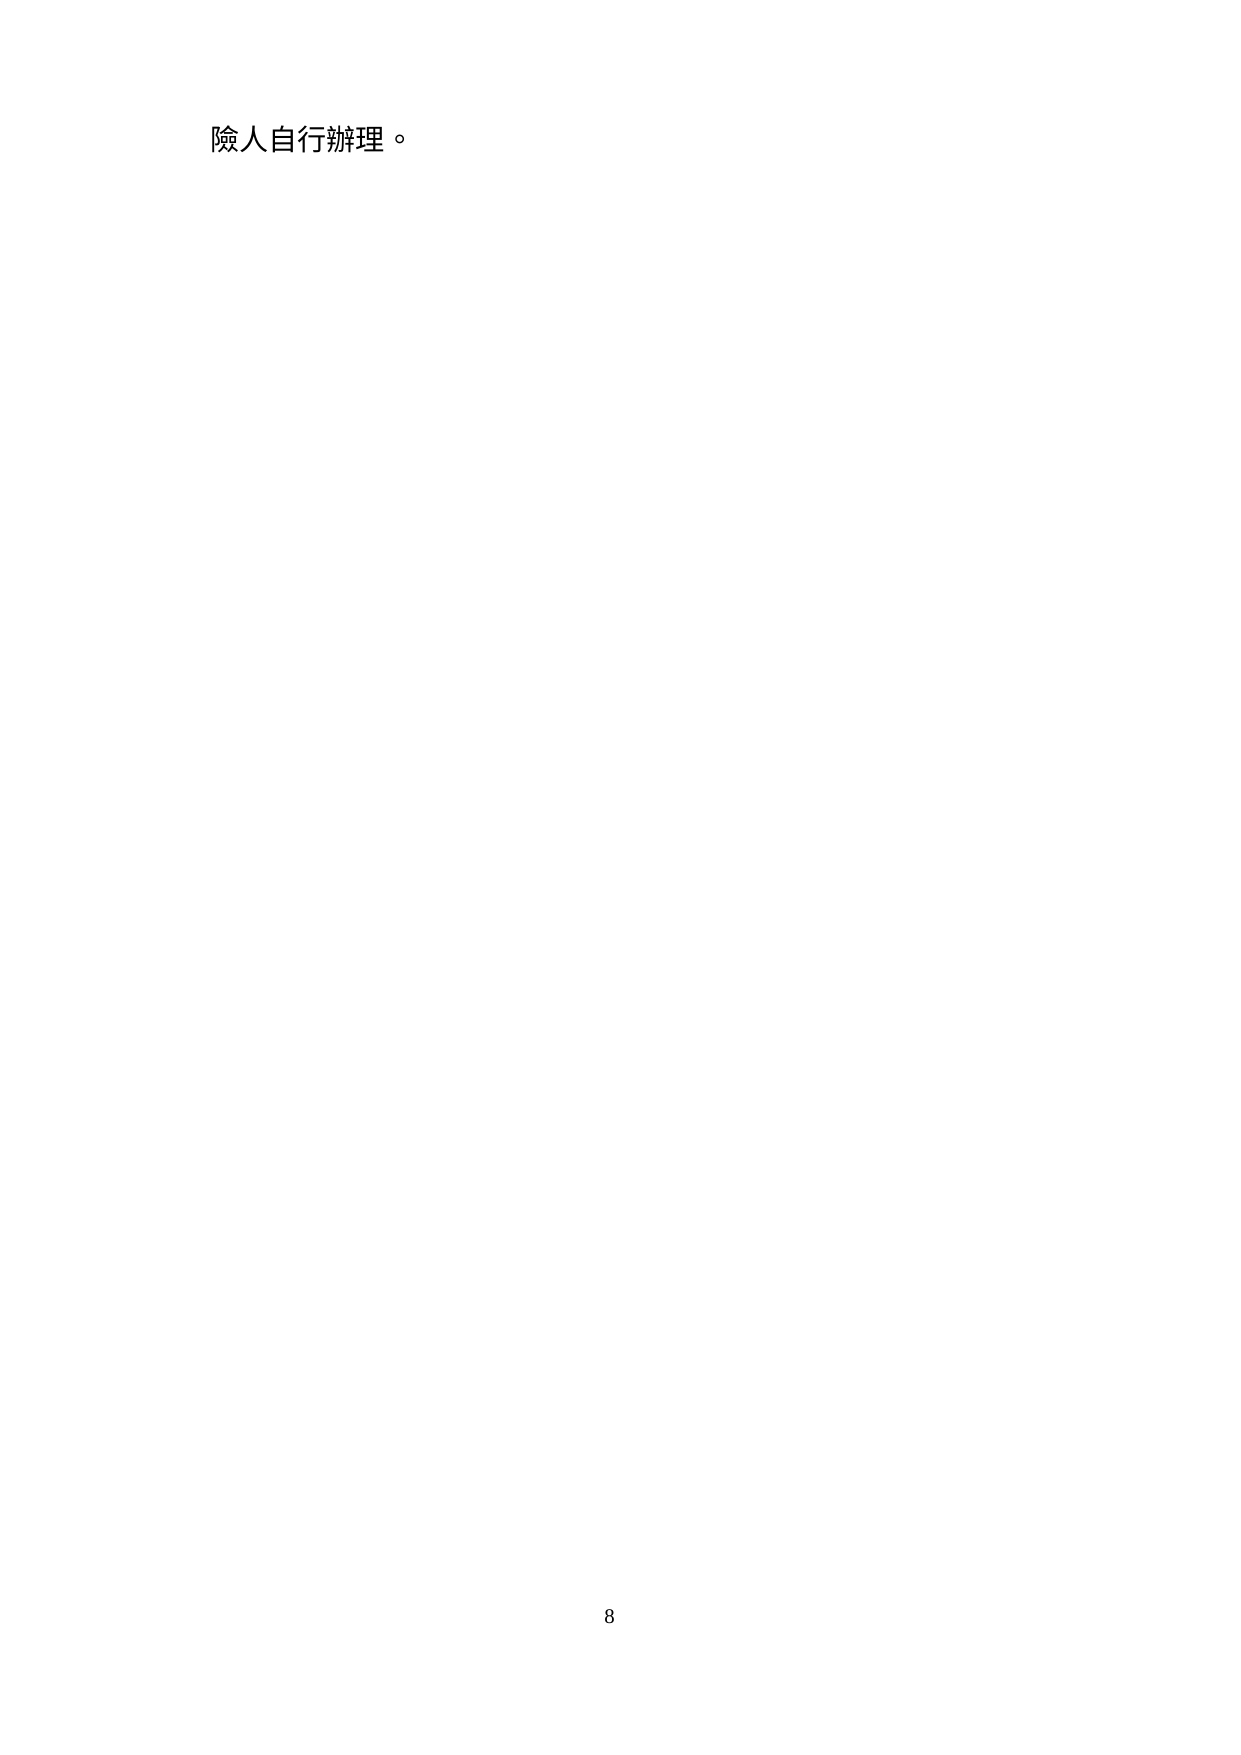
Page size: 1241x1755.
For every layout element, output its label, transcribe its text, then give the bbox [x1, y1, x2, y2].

text 險人自行辦理。 [150, 96, 1069, 159]
